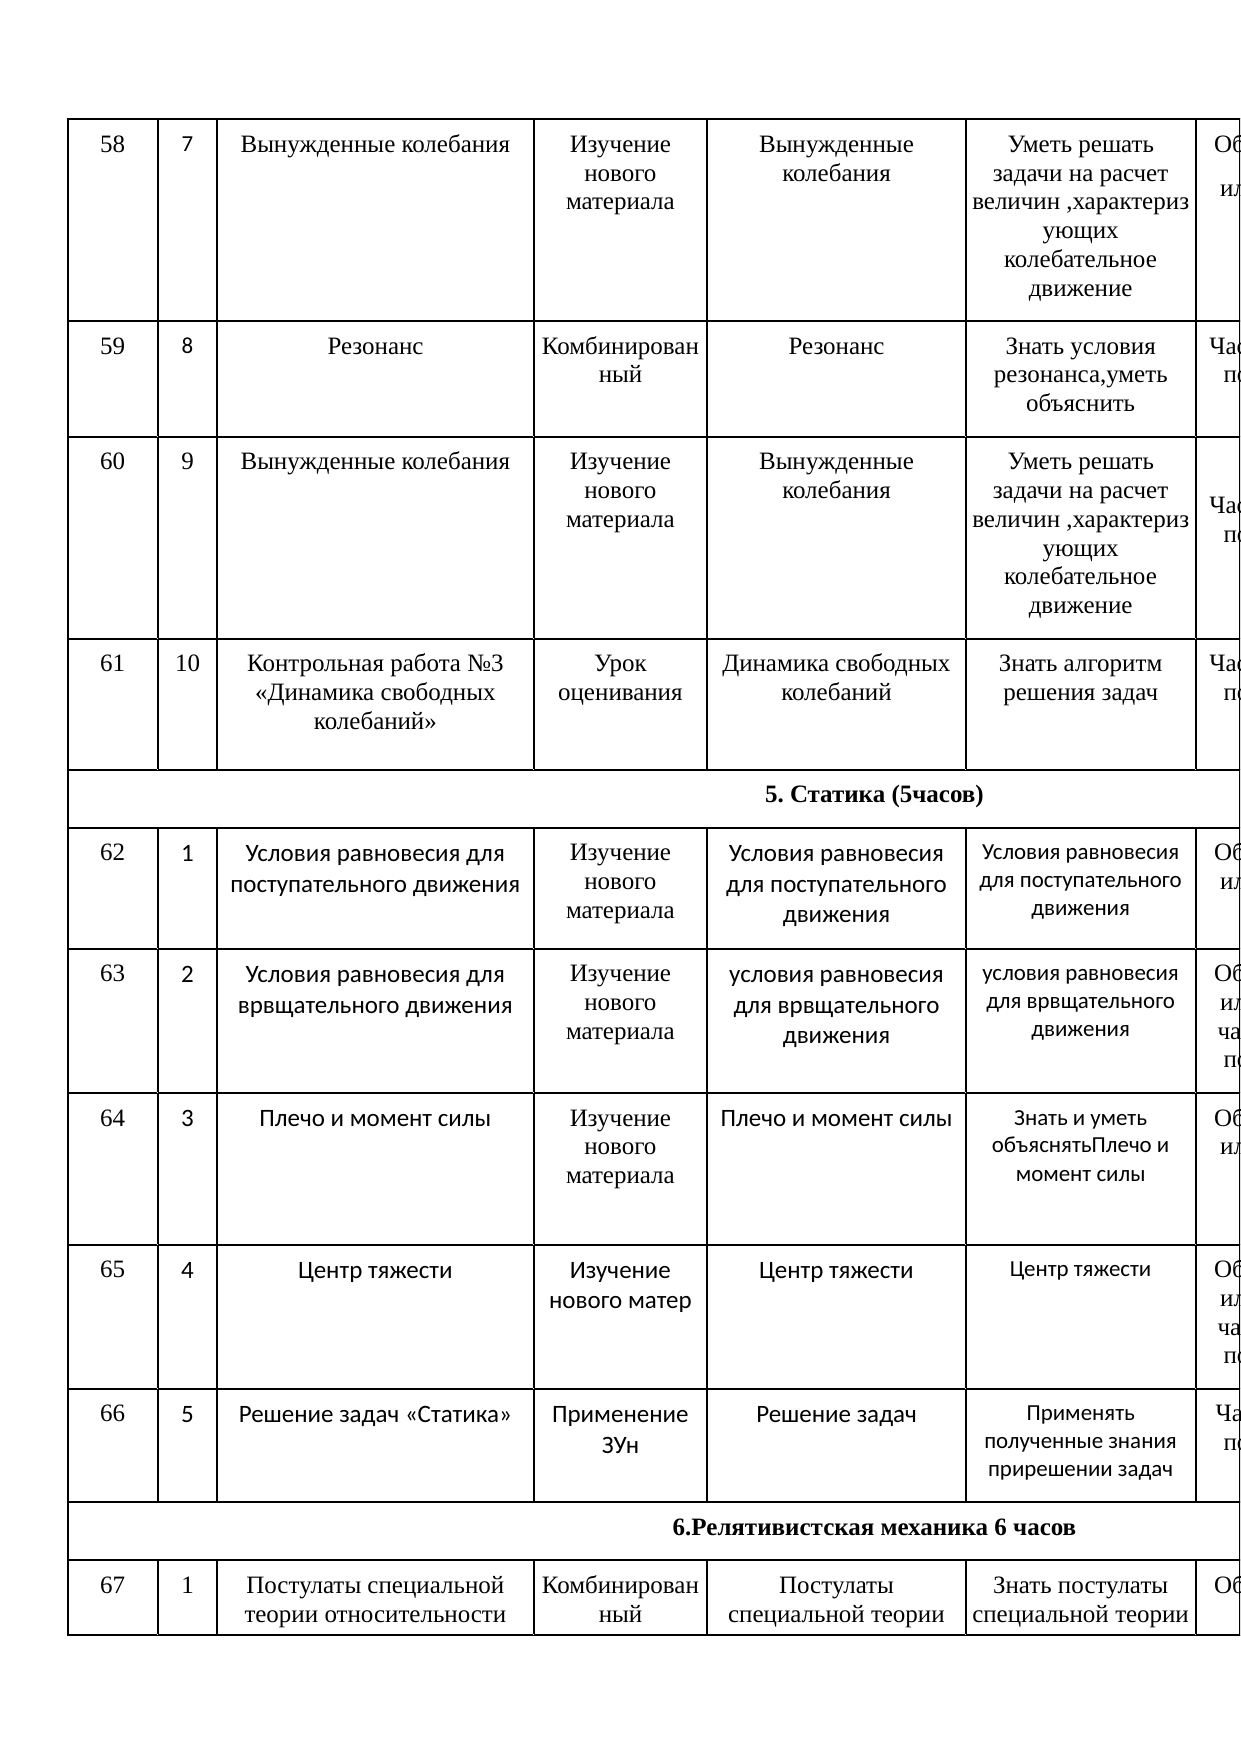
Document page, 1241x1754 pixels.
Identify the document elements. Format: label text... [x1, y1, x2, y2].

table_cell 9 [159, 438, 216, 637]
table_cell Плечо и момент силы [708, 1094, 965, 1243]
table_cell Частично поисков [1197, 1390, 1239, 1501]
table_cell Обучающ иллюстр [1197, 829, 1239, 947]
table_cell Обучающ иллюстр частично поисков [1197, 1246, 1239, 1388]
table_cell условия равновесия для врвщательного движения [708, 950, 965, 1092]
table_cell 4 [159, 1246, 216, 1388]
table_cell Изучение нового материала [535, 438, 706, 637]
table_cell 65 [69, 1246, 157, 1388]
table_cell Контрольная работа №3 «Динамика свободных колебаний» [218, 640, 533, 768]
table_cell Вынужденные колебания [218, 438, 533, 637]
table_cell Частичнло поисков [1197, 322, 1239, 436]
table_cell Постулаты специальной теории [708, 1561, 965, 1634]
table_cell 67 [69, 1561, 157, 1634]
table_cell Знать алгоритм решения задач [967, 640, 1195, 768]
table_cell Урок оценивания [535, 640, 706, 768]
table_cell Обучающ иллюстр [1197, 120, 1239, 320]
table_cell 1 [159, 1561, 216, 1634]
table_cell Условия равновесия для врвщательного движения [218, 950, 533, 1092]
table_cell Уметь решать задачи на расчет величин ,характеризующих колебательное движение [967, 120, 1195, 320]
table_cell Обучающ иллюстр частично поисков [1197, 950, 1239, 1092]
table_cell Вынужденные колебания [708, 120, 965, 320]
table_cell Комбинированный [535, 322, 706, 436]
table_cell 7 [159, 120, 216, 320]
table_cell Обучающ иллюстр [1197, 1094, 1239, 1243]
table_cell 64 [69, 1094, 157, 1243]
table_cell 59 [69, 322, 157, 436]
table_cell Применение ЗУн [535, 1390, 706, 1501]
table_cell Резонанс [708, 322, 965, 436]
table_cell 10 [159, 640, 216, 768]
table_cell 62 [69, 829, 157, 947]
table_cell Изучение нового материала [535, 1094, 706, 1243]
table_cell Изучение нового материала [535, 950, 706, 1092]
table_cell Условия равновесия для поступательного движения [218, 829, 533, 947]
table_cell 5 [159, 1390, 216, 1501]
table_cell Частичнло поисков [1197, 640, 1239, 768]
table_cell Изучение нового материала [535, 120, 706, 320]
table_cell Решение задач [708, 1390, 965, 1501]
table_cell Резонанс [218, 322, 533, 436]
table_cell Центр тяжести [967, 1246, 1195, 1388]
table_cell Решение задач «Статика» [218, 1390, 533, 1501]
table_cell Постулаты специальной теории относительности [218, 1561, 533, 1634]
table_cell Уметь решать задачи на расчет величин ,характеризующих колебательное движение [967, 438, 1195, 637]
table_cell Обучающ иллюстр [1197, 1561, 1239, 1634]
table_cell Центр тяжести [218, 1246, 533, 1388]
table_cell Динамика свободных колебаний [708, 640, 965, 768]
table_cell Вынужденные колебания [708, 438, 965, 637]
table_cell 8 [159, 322, 216, 436]
table_cell Плечо и момент силы [218, 1094, 533, 1243]
table_cell 66 [69, 1390, 157, 1501]
table_cell Условия равновесия для поступательного движения [708, 829, 965, 947]
table_cell Знать постулаты специальной теории [967, 1561, 1195, 1634]
table_cell условия равновесия для врвщательного движения [967, 950, 1195, 1092]
table_cell 58 [69, 120, 157, 320]
table_cell 63 [69, 950, 157, 1092]
table_cell Центр тяжести [708, 1246, 965, 1388]
table_cell Изучение нового материала [535, 829, 706, 947]
table_cell 60 [69, 438, 157, 637]
table_cell 6.Релятивистская механика 6 часов [69, 1503, 1239, 1559]
table_cell 61 [69, 640, 157, 768]
table_cell Применять полученные знания прирешении задач [967, 1390, 1195, 1501]
table_cell 5. Статика (5часов) [69, 771, 1239, 827]
table_cell 2 [159, 950, 216, 1092]
table_cell Условия равновесия для поступательного движения [967, 829, 1195, 947]
table_cell Вынужденные колебания [218, 120, 533, 320]
table_cell 1 [159, 829, 216, 947]
table_cell Знать условия резонанса,уметь объяснить [967, 322, 1195, 436]
table_cell 3 [159, 1094, 216, 1243]
table_cell Изучение нового матер [535, 1246, 706, 1388]
table_cell Комбинированный [535, 1561, 706, 1634]
table_cell Частичнло поисков [1197, 438, 1239, 637]
table_cell Знать и уметь объяснятьПлечо и момент силы [967, 1094, 1195, 1243]
